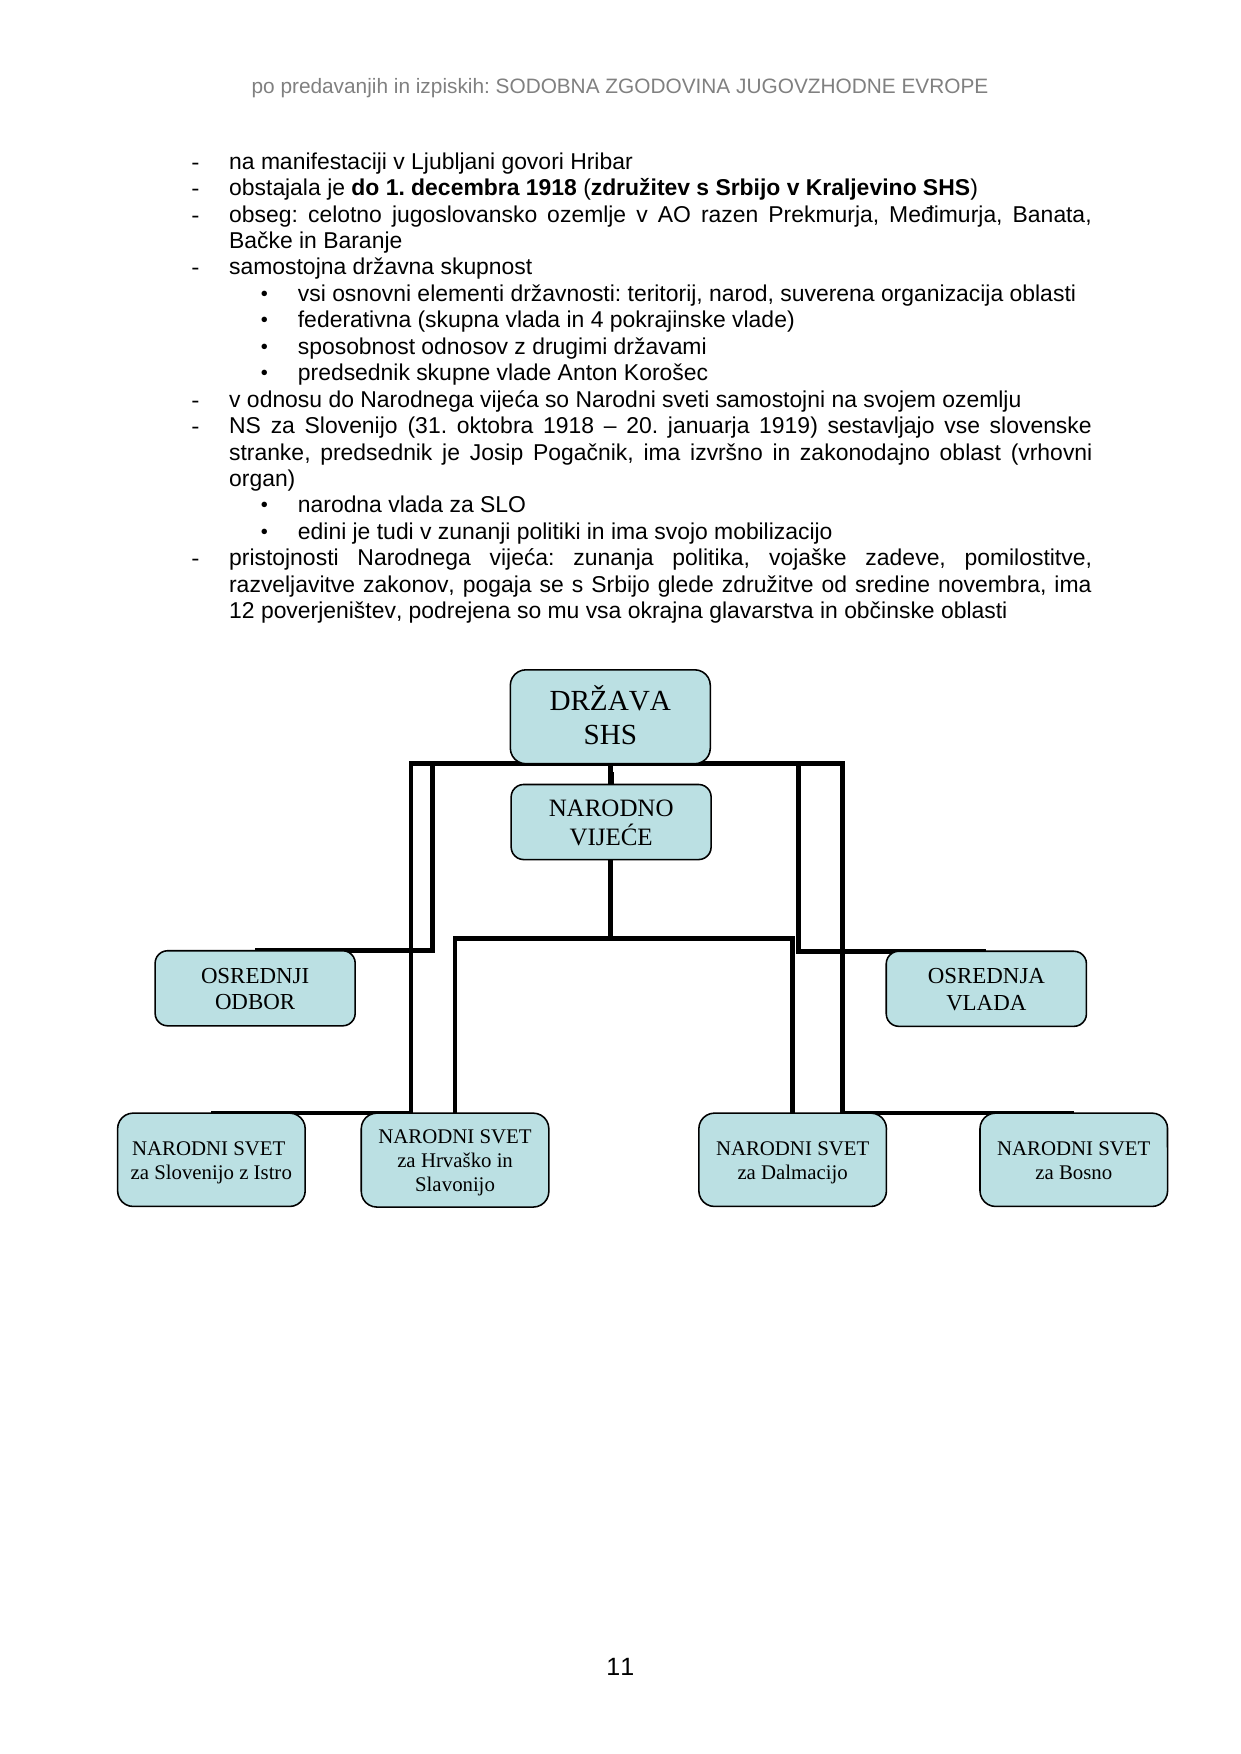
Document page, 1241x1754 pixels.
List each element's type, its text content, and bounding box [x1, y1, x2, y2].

list sposobnost odnosov z drugimi državami [260, 333, 1093, 359]
list edini je tudi v zunanji politiki in ima svojo mobilizacijo [260, 518, 1093, 544]
list narodna vlada za SLO [260, 491, 1093, 518]
list obseg: celotno jugoslovansko ozemlje v AO razen Prekmurja, Međimurja, Banata, Bačke in Baranje [191, 201, 1093, 253]
list predsednik skupne vlade Anton Korošec [260, 359, 1093, 386]
list federativna (skupna vlada in 4 pokrajinske vlade) [260, 306, 1093, 333]
list samostojna državna skupnost [191, 253, 1093, 280]
list obstajala je do 1. decembra 1918 (združitev s Srbijo v Kraljevino SHS) [191, 174, 1093, 201]
list vsi osnovni elementi državnosti: teritorij, narod, suverena organizacija oblasti [260, 280, 1093, 306]
list na manifestaciji v Ljubljani govori Hribar [191, 148, 1093, 174]
list NS za Slovenijo (31. oktobra 1918 – 20. januarja 1919) sestavljajo vse slovenske stranke, predsednik je Josip Pogačnik, ima izvršno in zakonodajno oblast (vrhovni organ) [191, 412, 1093, 491]
list v odnosu do Narodnega vijeća so Narodni sveti samostojni na svojem ozemlju [191, 386, 1093, 412]
list pristojnosti Narodnega vijeća: zunanja politika, vojaške zadeve, pomilostitve, razveljavitve zakonov, pogaja se s Srbijo glede združitve od sredine novembra, ima 12 poverjeništev, podrejena so mu vsa okrajna glavarstva in občinske oblasti [191, 544, 1093, 623]
